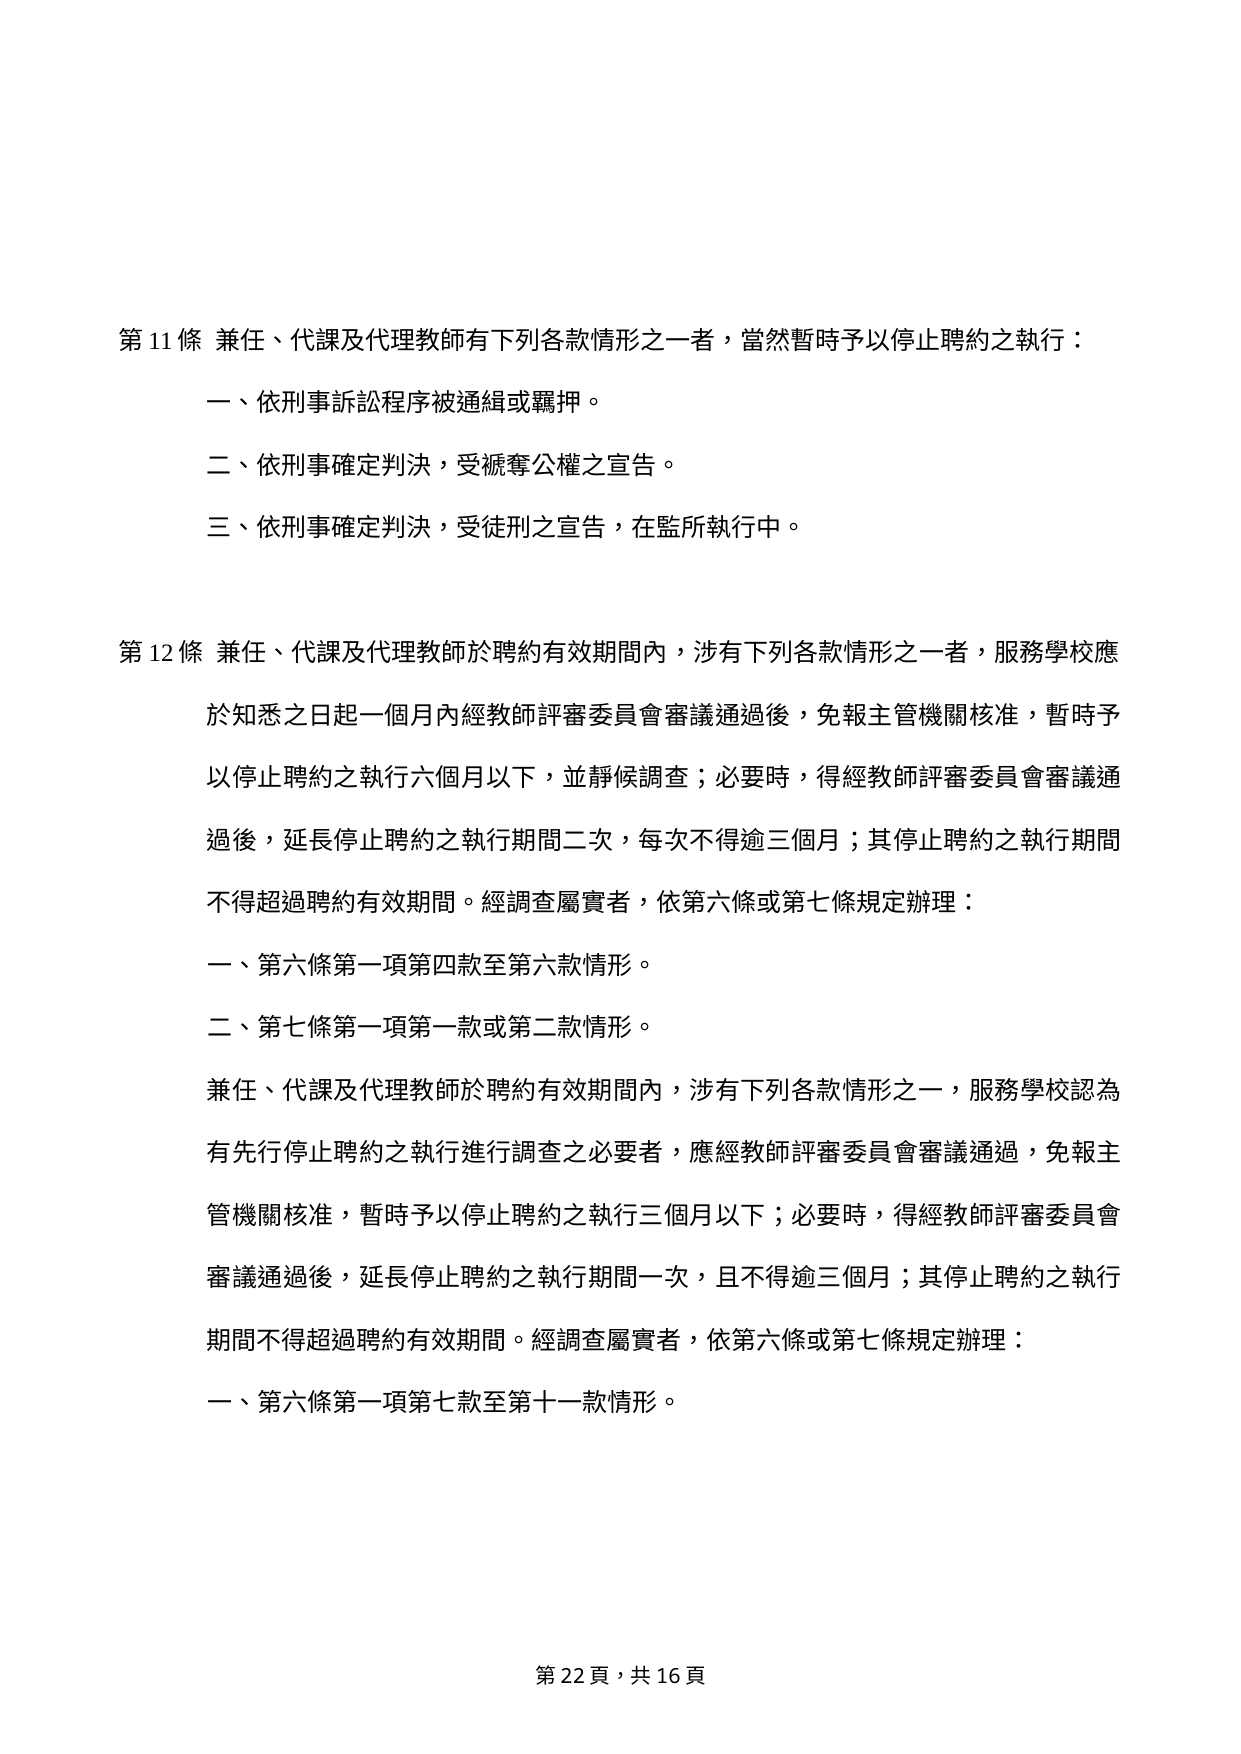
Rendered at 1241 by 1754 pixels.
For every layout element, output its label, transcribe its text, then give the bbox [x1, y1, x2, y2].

text 第11條 兼任、代課及代理教師有下列各款情形之一者，當然暫時予以停止聘約之執行： [118, 297, 1122, 359]
text 二、第七條第一項第一款或第二款情形。 [207, 984, 1122, 1047]
text 二、依刑事確定判決，受褫奪公權之宣告。 [206, 422, 1122, 484]
text 第12條 兼任、代課及代理教師於聘約有效期間內，涉有下列各款情形之一者，服務學校應於知悉之日起一個月內經教師評審委員會審議通過後，免報主管機關核准，暫時予以停止聘約之執行六個月以下，並靜候調查；必要時，得經教師評審委員會審議通過後，延長停止聘約之執行期間二次，每次不得逾三個月；其停止聘約之執行期間不得超過聘約有效期間。經調查屬實者，依第六條或第七條規定辦理： [118, 609, 1122, 922]
text 一、第六條第一項第七款至第十一款情形。 [207, 1359, 1122, 1422]
text 一、第六條第一項第四款至第六款情形。 [207, 922, 1122, 984]
text 三、依刑事確定判決，受徒刑之宣告，在監所執行中。 [206, 484, 1122, 547]
text 一、依刑事訴訟程序被通緝或羈押。 [206, 359, 1122, 422]
text 兼任、代課及代理教師於聘約有效期間內，涉有下列各款情形之一，服務學校認為有先行停止聘約之執行進行調查之必要者，應經教師評審委員會審議通過，免報主管機關核准，暫時予以停止聘約之執行三個月以下；必要時，得經教師評審委員會審議通過後，延長停止聘約之執行期間一次，且不得逾三個月；其停止聘約之執行期間不得超過聘約有效期間。經調查屬實者，依第六條或第七條規定辦理： [206, 1047, 1122, 1359]
